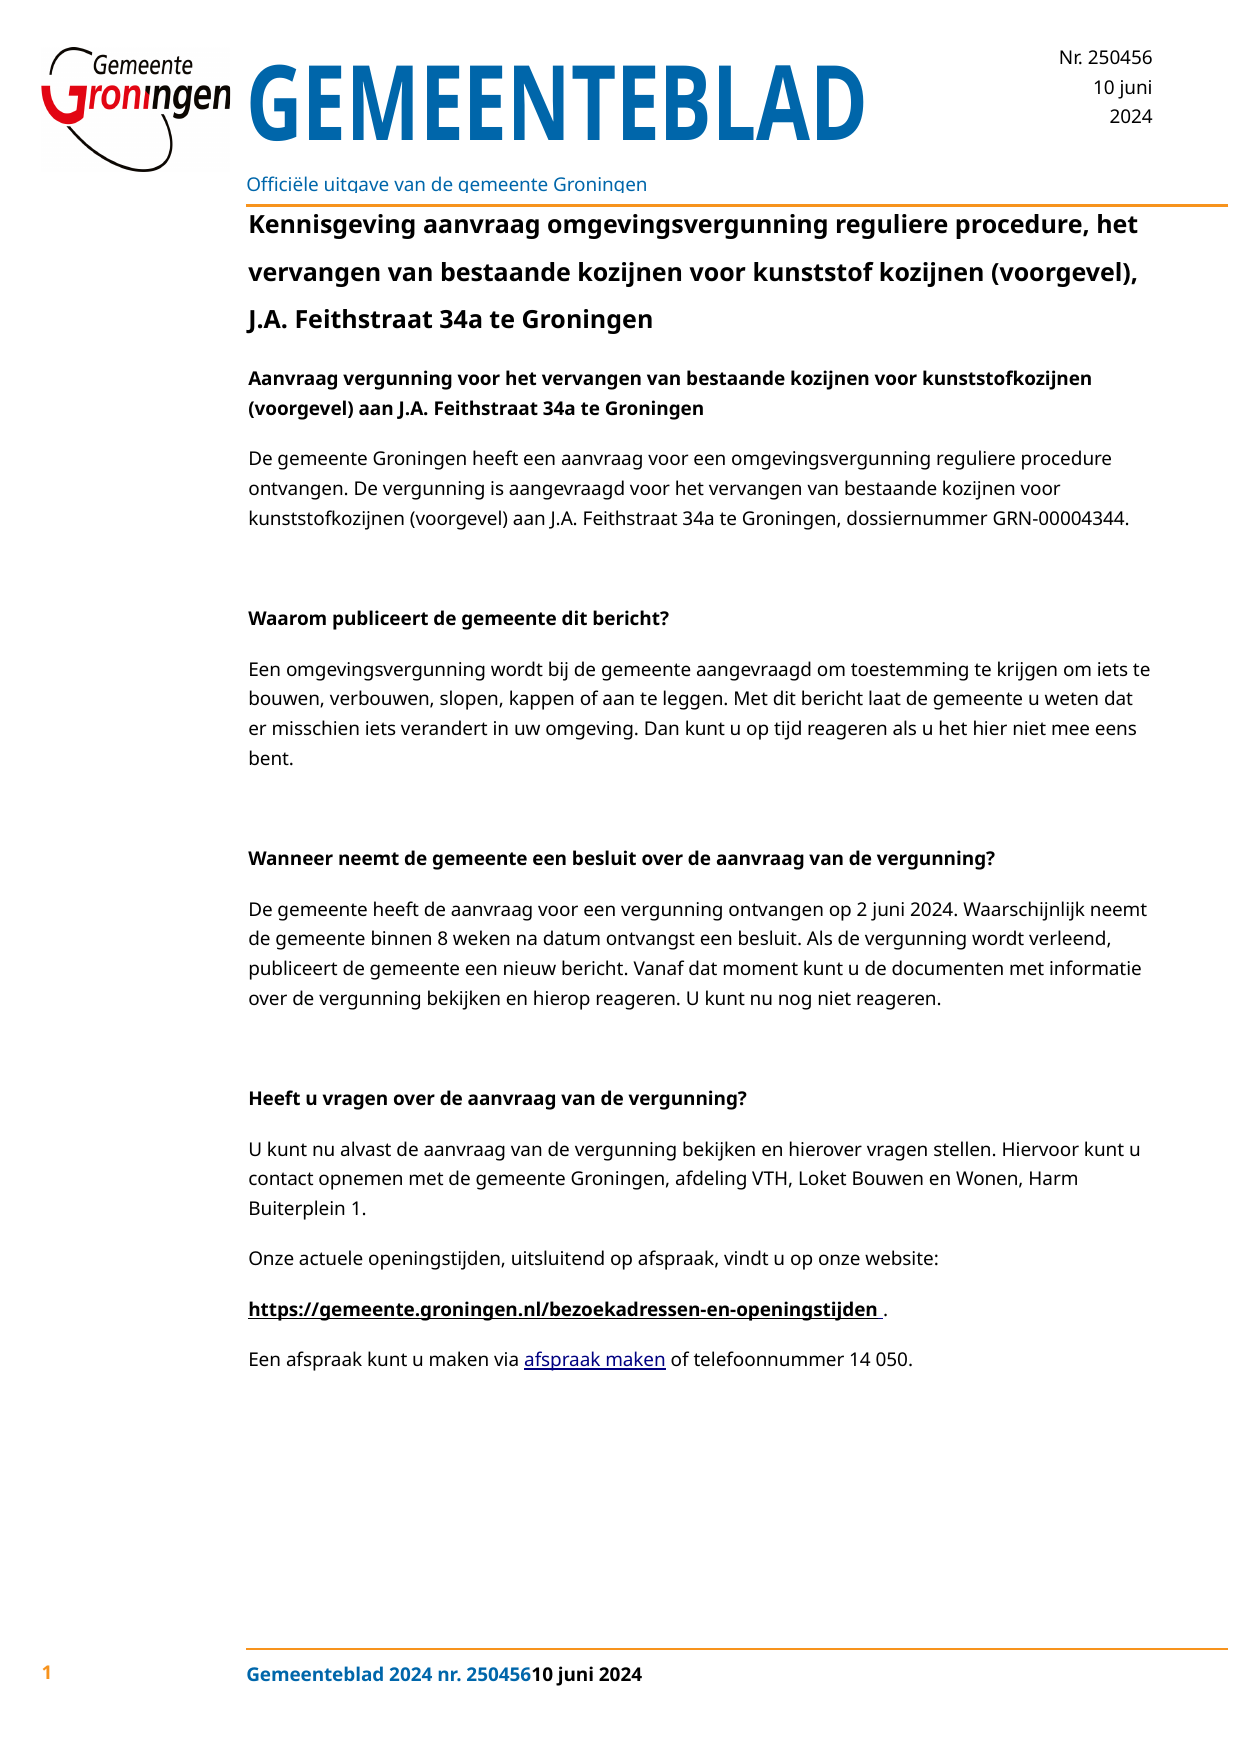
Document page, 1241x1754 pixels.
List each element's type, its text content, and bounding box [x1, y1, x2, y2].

text Aanvraag vergunning voor het vervangen van bestaande kozijnen voor kunststofkozijnen (voorgevel) aan J.A. Feithstraat 34a te Groningen [248, 366, 1152, 421]
text Wanneer neemt de gemeente een besluit over de aanvraag van de vergunning? [248, 846, 1152, 871]
text Onze actuele openingstijden, uitsluitend op afspraak, vindt u op onze website: [248, 1246, 1152, 1271]
text Kennisgeving aanvraag omgevingsvergunning reguliere procedure, het vervangen van bestaande kozijnen voor kunststof kozijnen (voorgevel), J.A. Feithstraat 34a te Groningen [248, 207, 1152, 336]
text De gemeente Groningen heeft een aanvraag voor een omgevingsvergunning reguliere procedure ontvangen. De vergunning is aangevraagd voor het vervangen van bestaande kozijnen voor kunststofkozijnen (voorgevel) aan J.A. Feithstraat 34a te Groningen, dossiernummer GRN-00004344. [248, 446, 1152, 530]
text Een afspraak kunt u maken via afspraak maken of telefoonnummer 14 050. [248, 1346, 1152, 1372]
text Waarom publiceert de gemeente dit bericht? [248, 606, 1152, 631]
text Een omgevingsvergunning wordt bij de gemeente aangevraagd om toestemming te krijgen om iets te bouwen, verbouwen, slopen, kappen of aan te leggen. Met dit bericht laat de gemeente u weten dat er misschien iets verandert in uw omgeving. Dan kunt u op tijd reageren als u het hier niet mee eens bent. [248, 656, 1152, 770]
text https://gemeente.groningen.nl/bezoekadressen-en-openingstijden . [248, 1296, 1152, 1322]
picture [41, 47, 231, 172]
text De gemeente heeft de aanvraag voor een vergunning ontvangen op 2 juni 2024. Waarschijnlijk neemt de gemeente binnen 8 weken na datum ontvangst een besluit. Als de vergunning wordt verleend, publiceert de gemeente een nieuw bericht. Vanaf dat moment kunt u de documenten met informatie over de vergunning bekijken en hierop reageren. U kunt nu nog niet reageren. [248, 896, 1152, 1010]
text U kunt nu alvast de aanvraag van de vergunning bekijken en hierover vragen stellen. Hiervoor kunt u contact opnemen met de gemeente Groningen, afdeling VTH, Loket Bouwen en Wonen, Harm Buiterplein 1. [248, 1136, 1152, 1221]
text Heeft u vragen over de aanvraag van de vergunning? [248, 1086, 1152, 1111]
